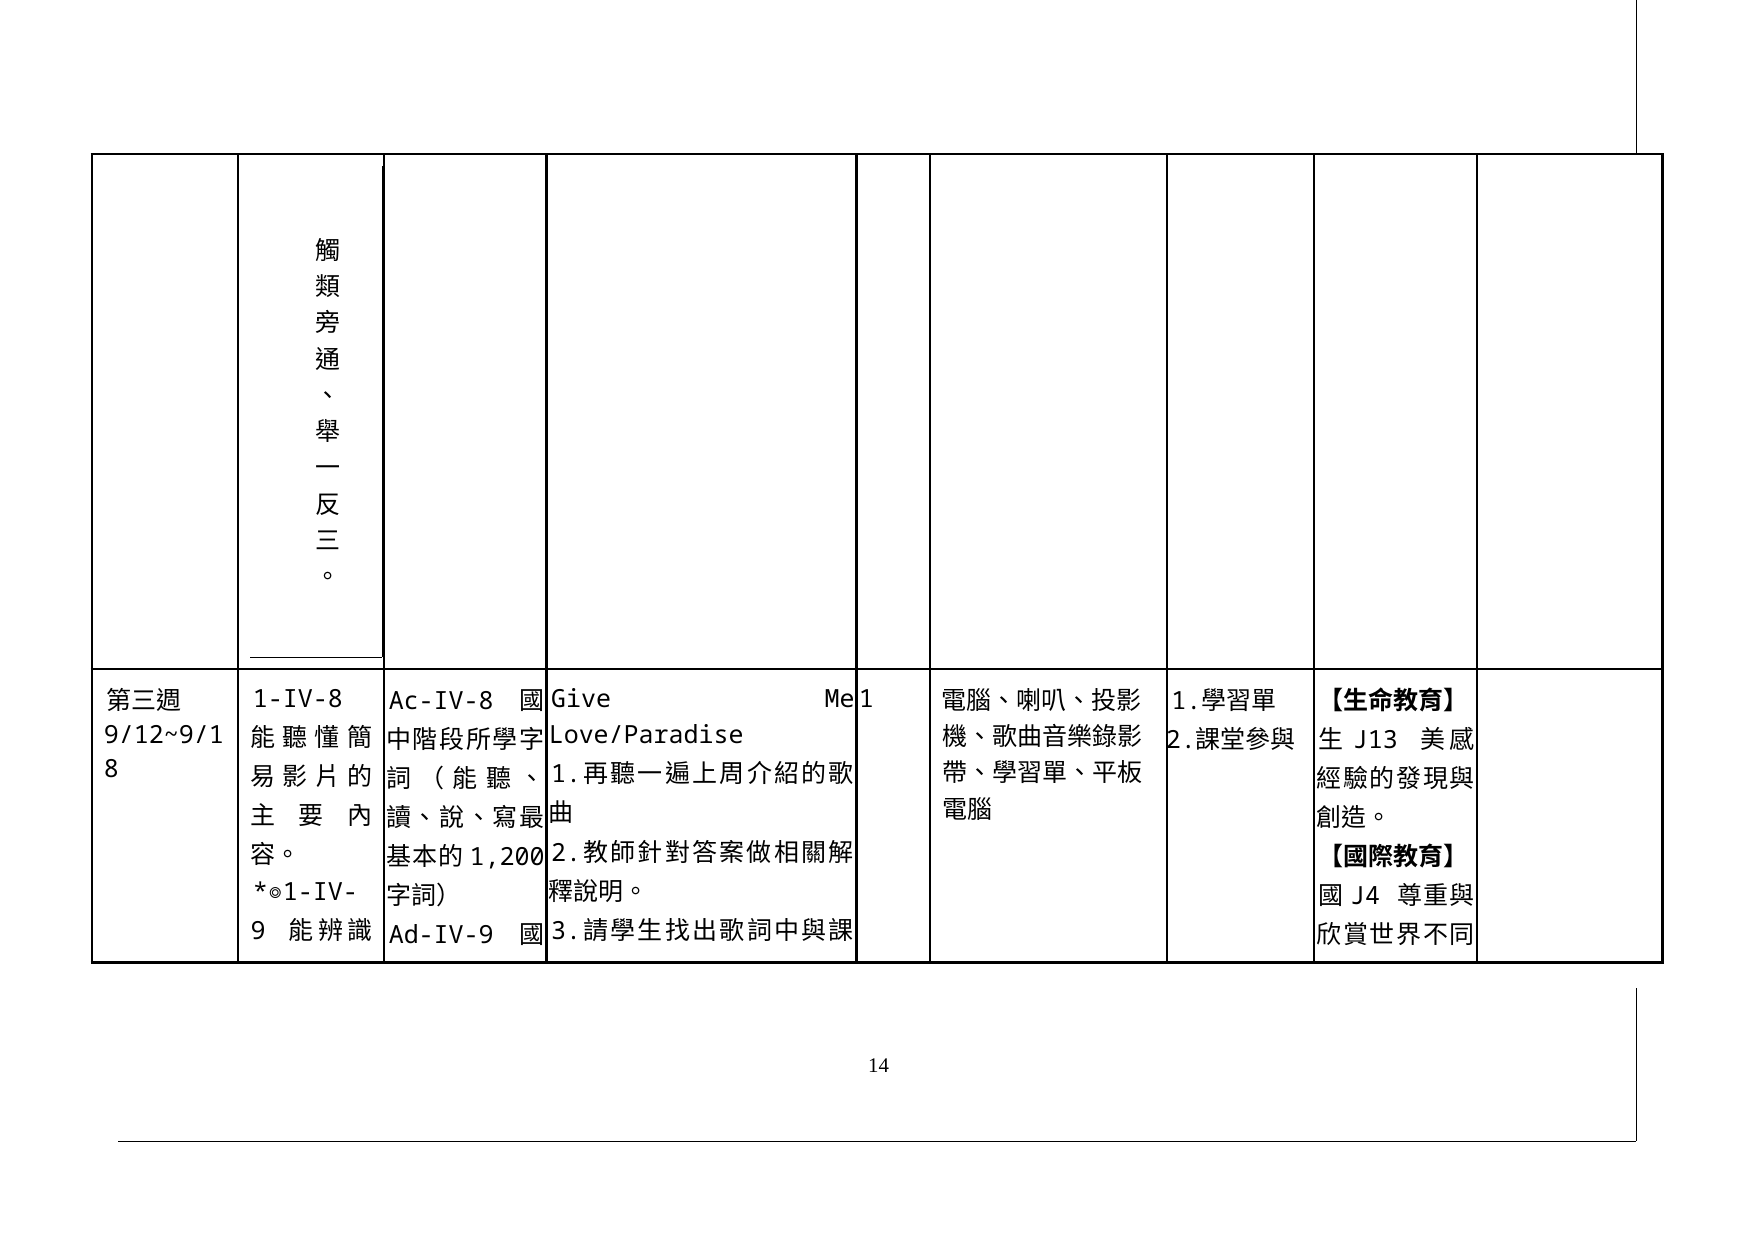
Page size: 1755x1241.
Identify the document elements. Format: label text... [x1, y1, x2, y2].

table_cell [385, 155, 545, 668]
table_cell 第三週9/12~9/18 [93, 670, 237, 961]
table_cell Ac-IV-8 國中階段所學字詞（能聽、讀、說、寫最基本的1,200字詞） Ad-IV-9 國 [385, 670, 545, 961]
table_cell [1315, 155, 1476, 668]
table_cell 1-IV-8 能聽懂簡易影片的主要內容。 *◎1-IV-9 能辨識 [239, 670, 383, 961]
table_cell [1478, 670, 1661, 961]
table_cell 【生命教育】 生J13 美感經驗的發現與創造。 【國際教育】 國J4 尊重與欣賞世界不同 [1315, 670, 1476, 961]
table_cell [93, 155, 237, 668]
table_cell 觸類旁通、舉一反三。 [239, 155, 383, 668]
table_cell [858, 155, 929, 668]
table_cell [931, 155, 1166, 668]
table_cell [548, 155, 855, 668]
table_cell 1.學習單 2.課堂參與 [1168, 670, 1313, 961]
table_cell [1168, 155, 1313, 668]
table_cell Give Me Love/Paradise 1.再聽一遍上周介紹的歌曲 2.教師針對答案做相關解釋說明。 3.請學生找出歌詞中與課 [548, 670, 855, 961]
table_cell 電腦、喇叭、投影機、歌曲音樂錄影帶、學習單、平板電腦 [931, 670, 1166, 961]
table_cell [1478, 155, 1661, 668]
table_cell 1 [858, 670, 929, 961]
